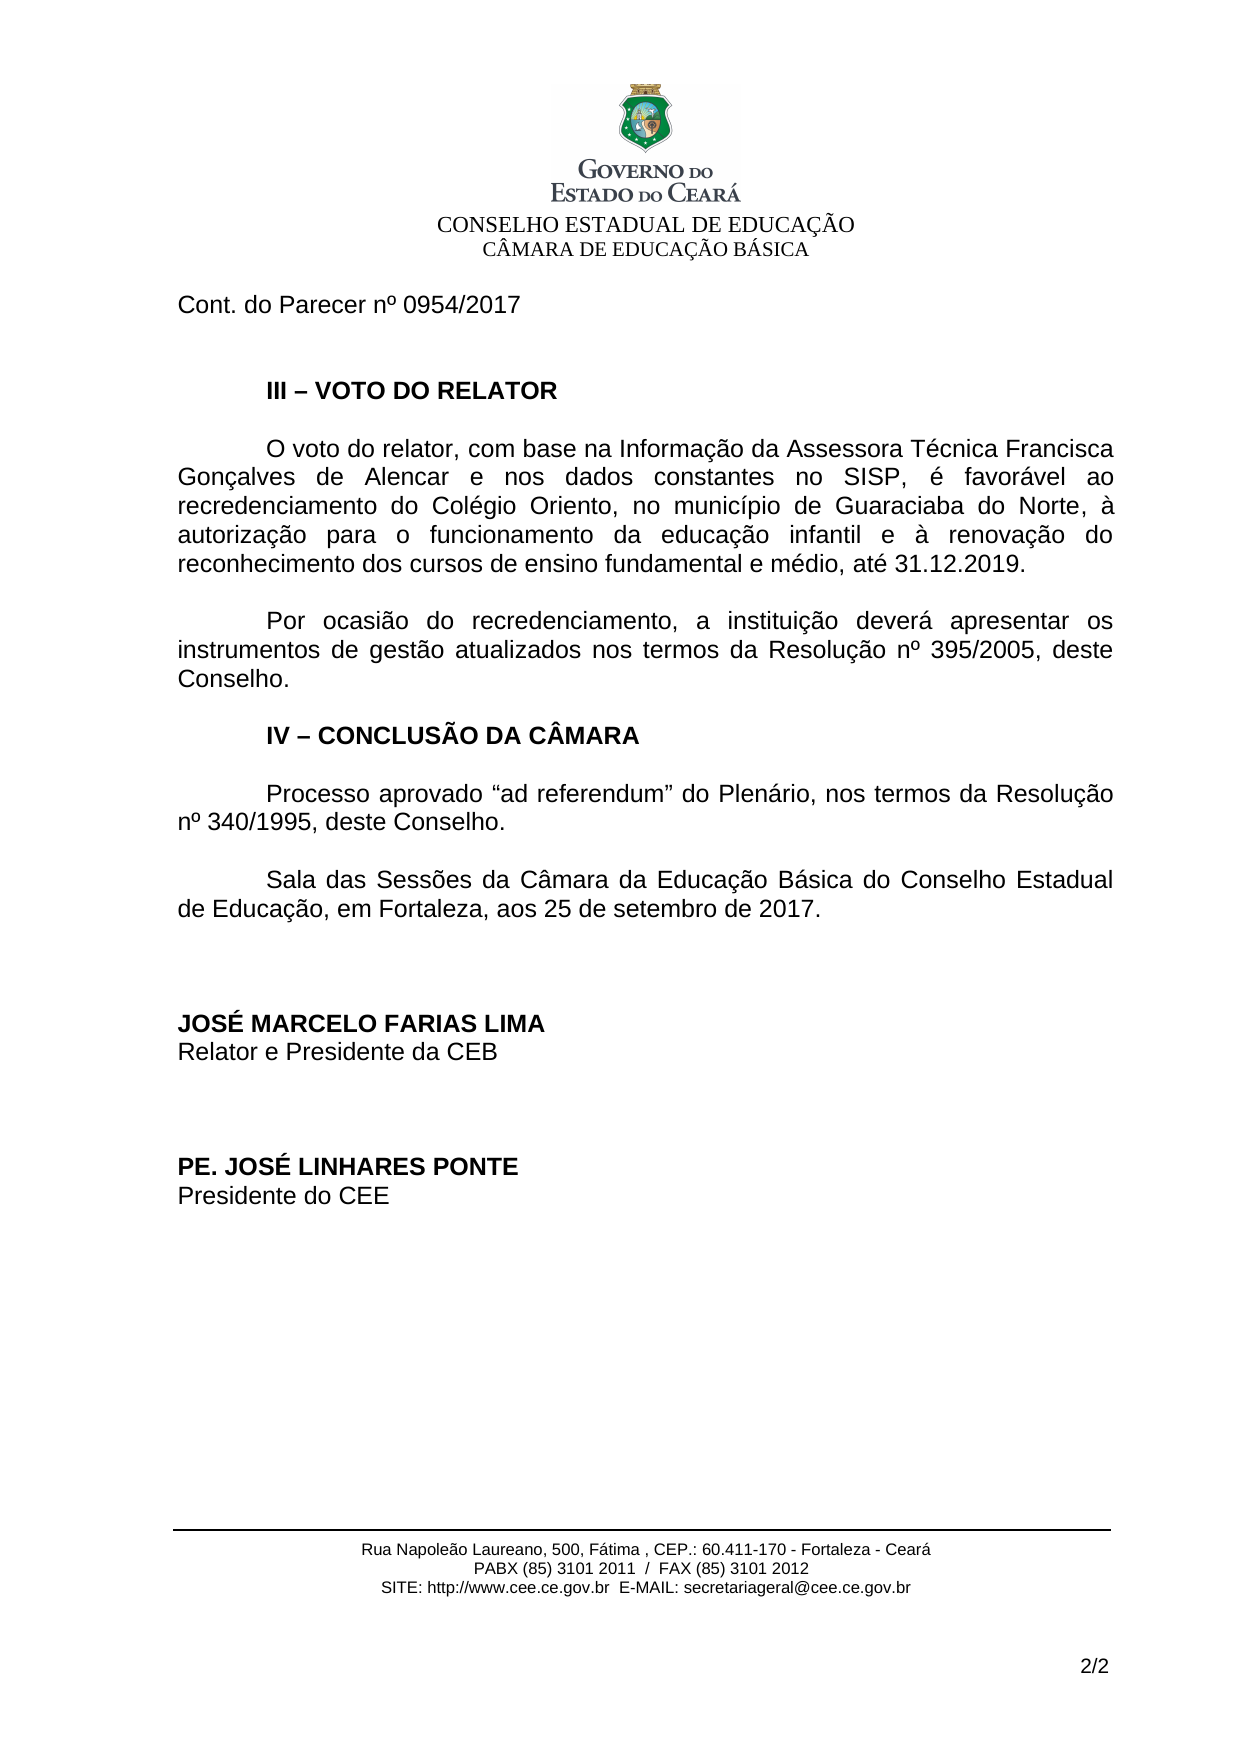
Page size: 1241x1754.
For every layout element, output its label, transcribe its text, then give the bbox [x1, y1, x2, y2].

text Cont. do Parecer nº 0954/2017 [177, 290, 1115, 319]
text Processo aprovado “ad referendum” do Plenário, nos termos da Resolução nº 340/1995, deste Conselho. [177, 779, 1115, 836]
text Sala das Sessões da Câmara da Educação Básica do Conselho Estadual de Educação, em Fortaleza, aos 25 de setembro de 2017. [177, 865, 1115, 922]
text Presidente do CEE [177, 1181, 1115, 1210]
text Por ocasião do recredenciamento, a instituição deverá apresentar os instrumentos de gestão atualizados nos termos da Resolução nº 395/2005, deste Conselho. [177, 606, 1115, 692]
text Relator e Presidente da CEB [177, 1037, 1115, 1066]
text III – VOTO DO RELATOR [177, 376, 1115, 405]
text JOSÉ MARCELO FARIAS LIMA [177, 1009, 1115, 1037]
text O voto do relator, com base na Informação da Assessora Técnica Francisca Gonçalves de Alencar e nos dados constantes no SISP, é favorável ao recredenciamento do Colégio Oriento, no município de Guaraciaba do Norte, à autorização para o funcionamento da educação infantil e à renovação do reconhecimento dos cursos de ensino fundamental e médio, até 31.12.2019. [177, 434, 1115, 577]
picture [551, 84, 741, 202]
subtitle IV – CONCLUSÃO DA CÂMARA [177, 721, 1115, 750]
text PE. JOSÉ LINHARES PONTE [177, 1152, 1115, 1181]
